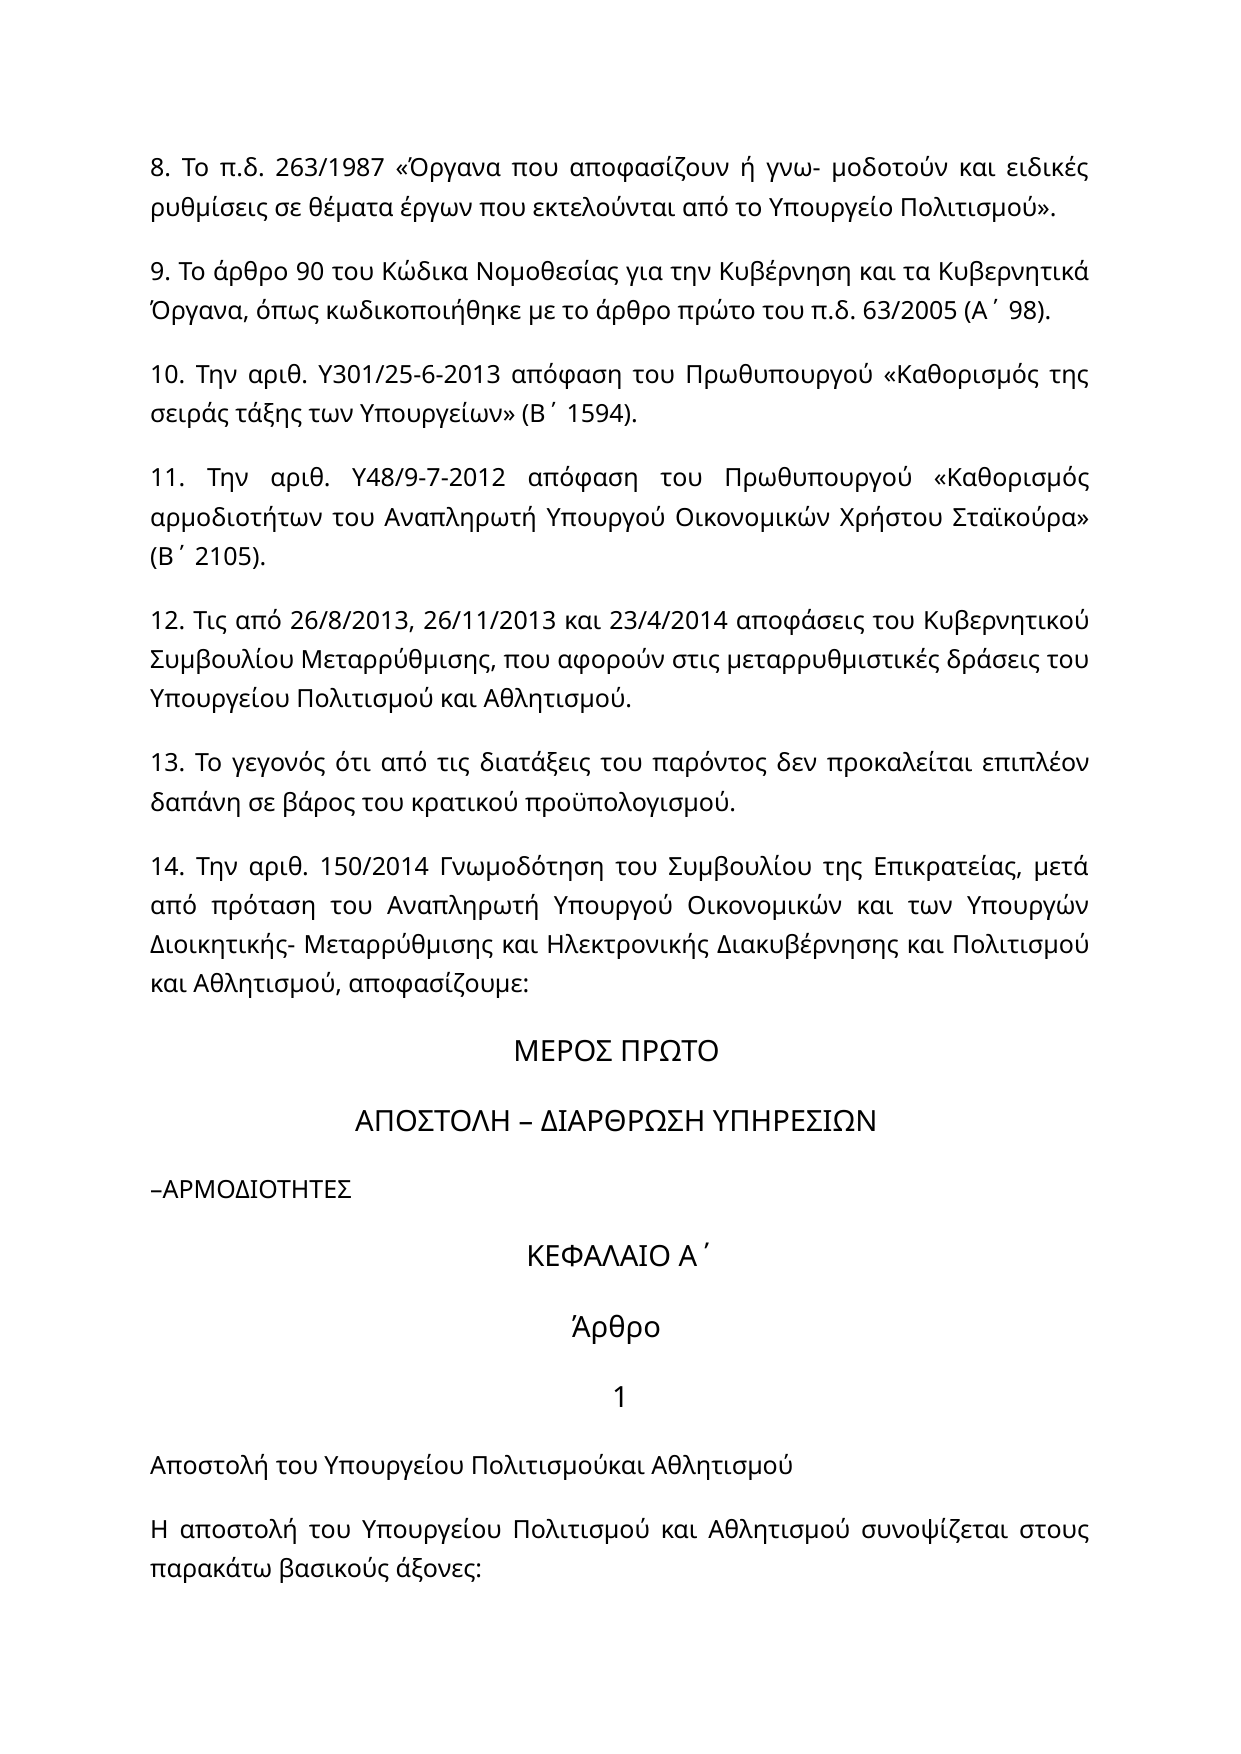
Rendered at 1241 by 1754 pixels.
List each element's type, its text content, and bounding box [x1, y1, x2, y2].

text 11. Την αριθ. Υ48/9-7-2012 απόφαση του Πρωθυπουργού «Καθορισμός αρμοδιοτήτων του Αναπληρωτή Υπουργού Οικονομικών Χρήστου Σταϊκούρα» (Β΄ 2105). [150, 460, 1090, 572]
subtitle ΜΕΡΟΣ ΠΡΩΤΟ [150, 1030, 1090, 1070]
text 13. Το γεγονός ότι από τις διατάξεις του παρόντος δεν προκαλείται επιπλέον δαπάνη σε βάρος του κρατικού προϋπολογισμού. [150, 745, 1090, 818]
text Η αποστολή του Υπουργείου Πολιτισμού και Αθλητισμού συνοψίζεται στους παρακάτω βασικούς άξονες: [150, 1511, 1090, 1585]
text 9. Το άρθρο 90 του Κώδικα Νομοθεσίας για την Κυβέρνηση και τα Κυβερνητικά Όργανα, όπως κωδικοποιήθηκε με το άρθρο πρώτο του π.δ. 63/2005 (Α΄ 98). [150, 253, 1090, 327]
text –ΑΡΜΟΔΙΟΤΗΤΕΣ [150, 1171, 1090, 1205]
subtitle ΑΠΟΣΤΟΛΗ – ΔΙΑΡΘΡΩΣΗ ΥΠΗΡΕΣΙΩΝ [150, 1101, 1090, 1140]
subtitle Άρθρο [150, 1306, 1090, 1346]
text 8. Το π.δ. 263/1987 «Όργανα που αποφασίζουν ή γνω- μοδοτούν και ειδικές ρυθμίσεις σε θέματα έργων που εκτελούνται από το Υπουργείο Πολιτισμού». [150, 150, 1090, 223]
subtitle 1 [150, 1377, 1090, 1416]
text Αποστολή του Υπουργείου Πολιτισμούκαι Αθλητισμού [150, 1447, 1090, 1481]
subtitle ΚΕΦΑΛΑΙΟ Α΄ [150, 1235, 1090, 1275]
text 14. Την αριθ. 150/2014 Γνωμοδότηση του Συμβουλίου της Επικρατείας, μετά από πρόταση του Αναπληρωτή Υπουργού Οικονομικών και των Υπουργών Διοικητικής- Μεταρρύθμισης και Ηλεκτρονικής Διακυβέρνησης και Πολιτισμού και Αθλητισμού, αποφασίζουμε: [150, 848, 1090, 1000]
text 12. Τις από 26/8/2013, 26/11/2013 και 23/4/2014 αποφάσεις του Κυβερνητικού Συμβουλίου Μεταρρύθμισης, που αφορούν στις μεταρρυθμιστικές δράσεις του Υπουργείου Πολιτισμού και Αθλητισμού. [150, 602, 1090, 715]
text 10. Την αριθ. Υ301/25-6-2013 απόφαση του Πρωθυπουργού «Καθορισμός της σειράς τάξης των Υπουργείων» (Β΄ 1594). [150, 357, 1090, 430]
